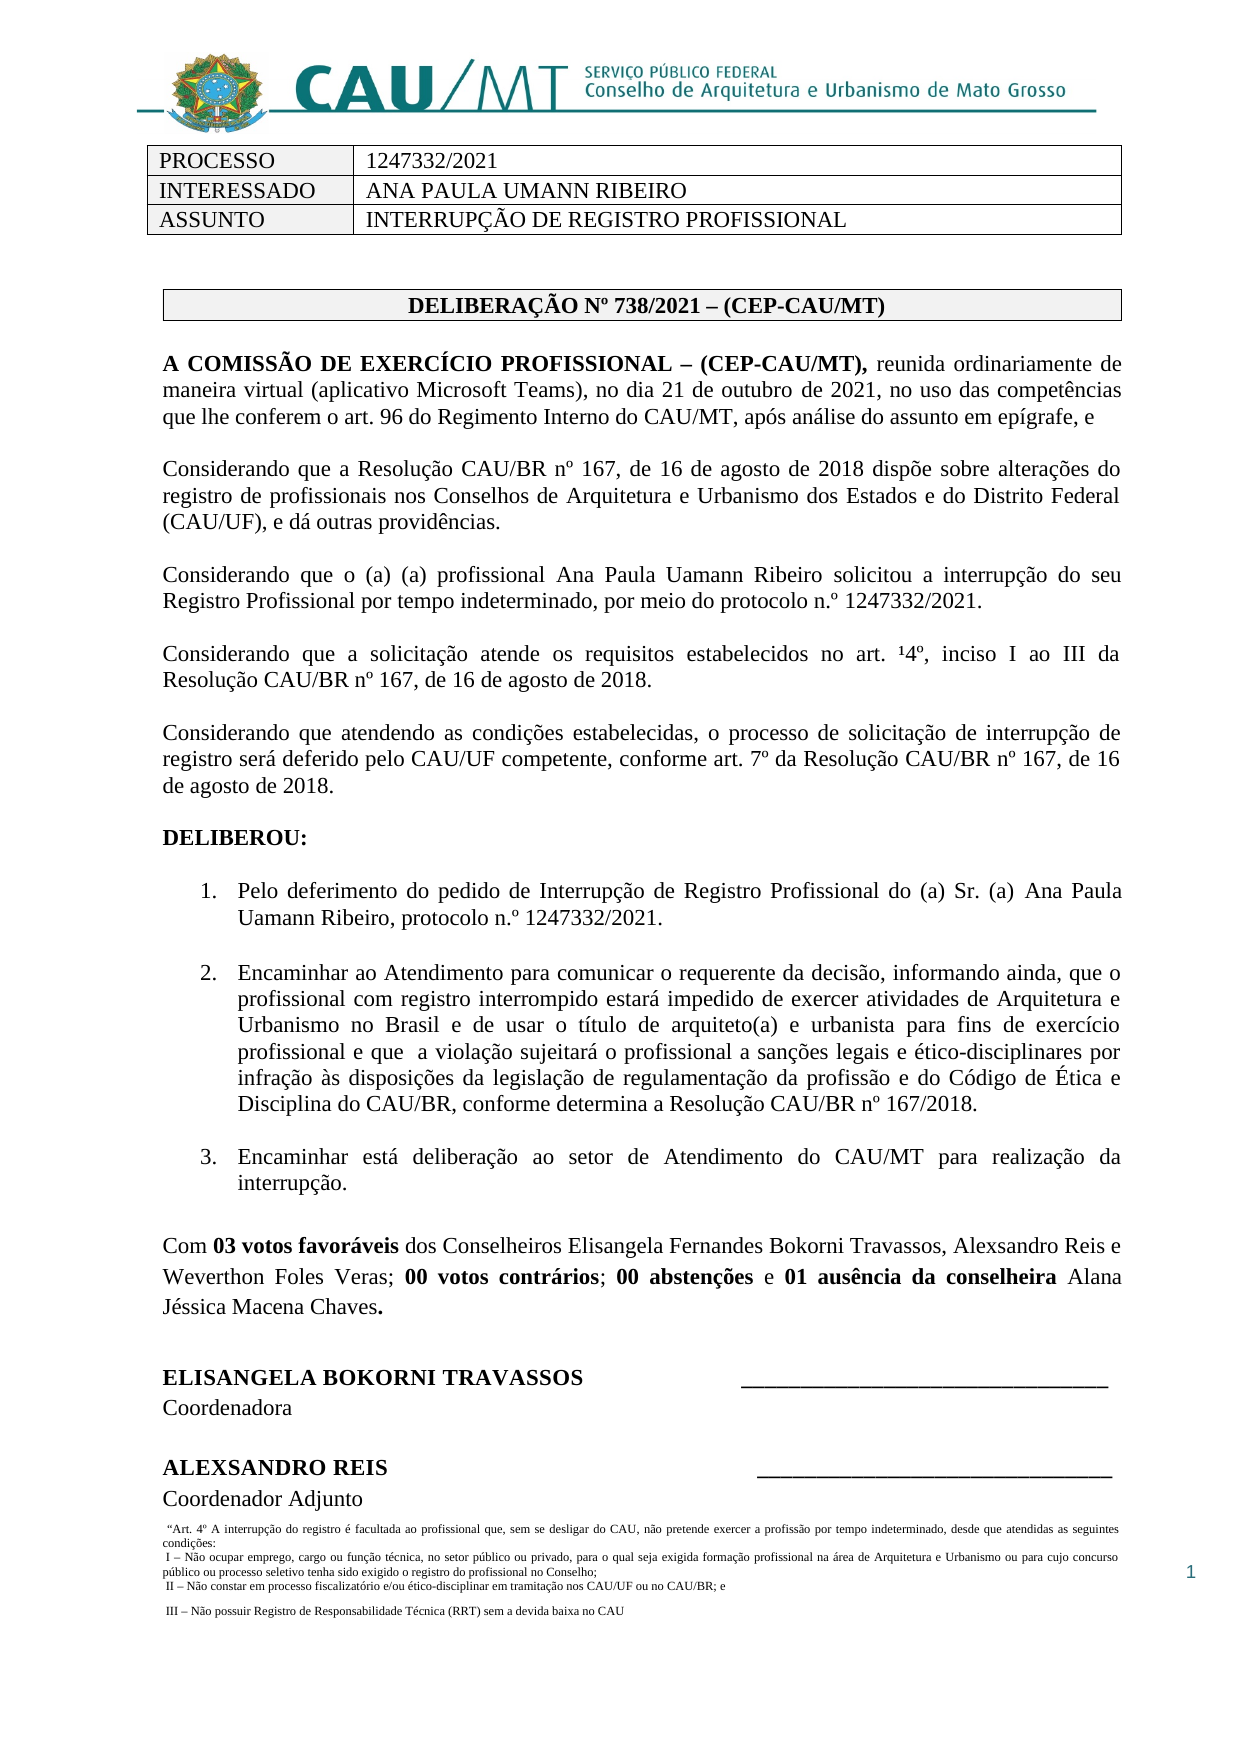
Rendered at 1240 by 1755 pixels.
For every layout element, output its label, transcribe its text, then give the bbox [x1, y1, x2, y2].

text DELIBERAÇÃO Nº 738/2021 – (CEP-CAU/MT) [164, 290, 1121, 320]
text Com 03 votos favoráveis dos Conselheiros Elisangela Fernandes Bokorni Travassos, Alexsandro Reis e Weverthon Foles Veras; 00 votos contrários; 00 abstenções e 01 ausência da conselheira Alana Jéssica Macena Chaves. [162, 1233, 1122, 1319]
text Coordenadora [162, 1394, 1122, 1420]
text ELISANGELA BOKORNI TRAVASSOS _______________________________ [162, 1364, 1122, 1390]
text DELIBEROU: [162, 824, 1122, 851]
list Encaminhar está deliberação ao setor de Atendimento do CAU/MT para realização da interrupção. [200, 1143, 1122, 1196]
text A COMISSÃO DE EXERCÍCIO PROFISSIONAL – (CEP-CAU/MT), reunida ordinariamente de maneira virtual (aplicativo Microsoft Teams), no dia 21 de outubro de 2021, no uso das competências que lhe conferem o art. 96 do Regimento Interno do CAU/MT, após análise do assunto em epígrafe, e [162, 350, 1122, 429]
text Considerando que o (a) (a) profissional Ana Paula Uamann Ribeiro solicitou a interrupção do seu Registro Profissional por tempo indeterminado, por meio do protocolo n.º 1247332/2021. [162, 561, 1122, 614]
text Considerando que atendendo as condições estabelecidas, o processo de solicitação de interrupção de registro será deferido pelo CAU/UF competente, conforme art. 7º da Resolução CAU/BR nº 167, de 16 de agosto de 2018. [162, 719, 1122, 798]
text alexsandro REIS ______________________________ [162, 1454, 1122, 1481]
list Encaminhar ao Atendimento para comunicar o requerente da decisão, informando ainda, que o profissional com registro interrompido estará impedido de exercer atividades de Arquitetura e Urbanismo no Brasil e de usar o título de arquiteto(a) e urbanista para fins de exercício profissional e que a violação sujeitará o profissional a sanções legais e ético-disciplinares por infração às disposições da legislação de regulamentação da profissão e do Código de Ética e Disciplina do CAU/BR, conforme determina a Resolução CAU/BR nº 167/2018. [200, 959, 1122, 1117]
text Coordenador Adjunto [162, 1485, 1122, 1511]
text Considerando que a solicitação atende os requisitos estabelecidos no art. ¹4º, inciso I ao III da Resolução CAU/BR nº 167, de 16 de agosto de 2018. [162, 640, 1122, 693]
list Pelo deferimento do pedido de Interrupção de Registro Profissional do (a) Sr. (a) Ana Paula Uamann Ribeiro, protocolo n.º 1247332/2021. [200, 877, 1122, 930]
text Considerando que a Resolução CAU/BR nº 167, de 16 de agosto de 2018 dispõe sobre alterações do registro de profissionais nos Conselhos de Arquitetura e Urbanismo dos Estados e do Distrito Federal (CAU/UF), e dá outras providências. [162, 456, 1122, 534]
